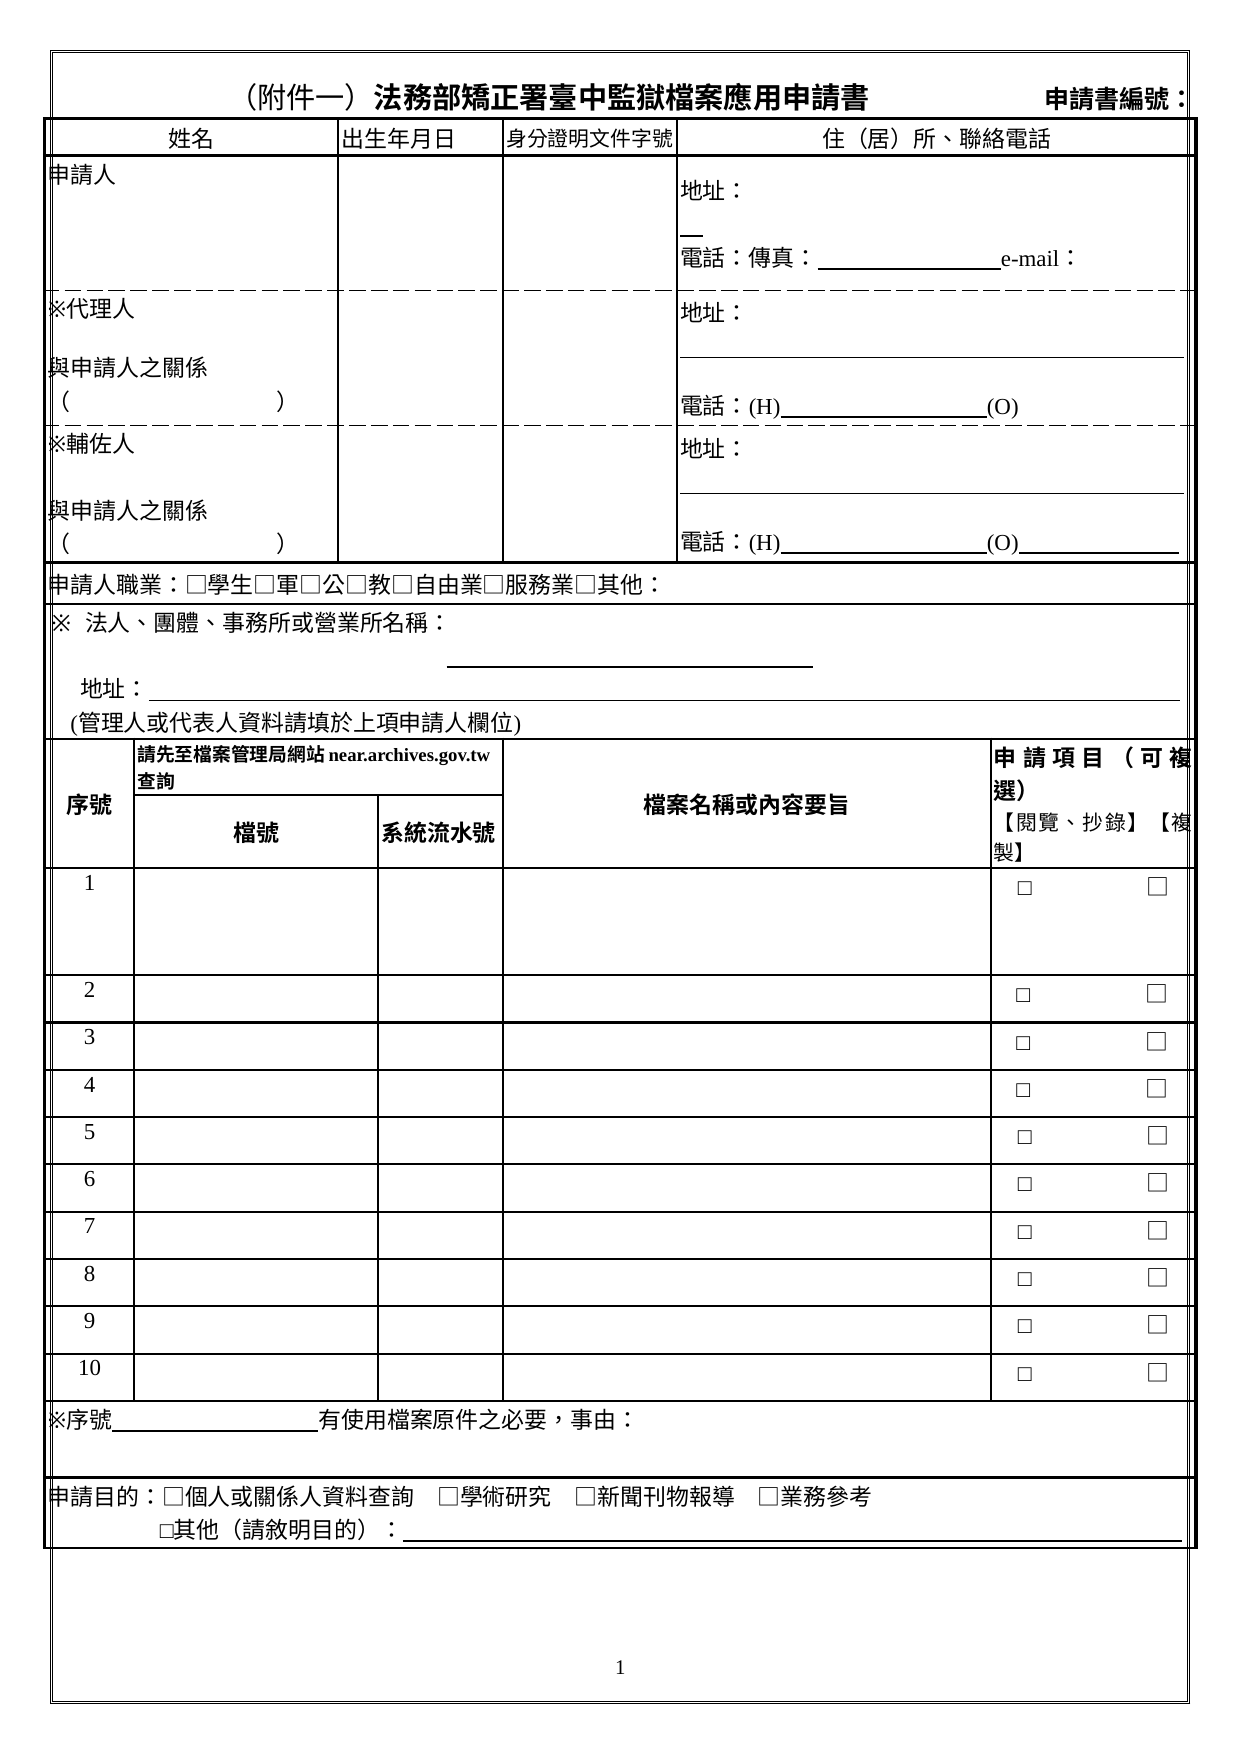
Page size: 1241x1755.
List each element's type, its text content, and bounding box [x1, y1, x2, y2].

table_cell 檔號 [135, 796, 377, 867]
table_header [46, 120, 50, 154]
table_cell [135, 976, 377, 1021]
text （附件一）法務部矯正署臺中監獄檔案應用申請書 申請書編號： [53, 75, 1187, 117]
table_cell 序號 [53, 740, 133, 867]
table_cell 申請目的：□個人或關係人資料查詢 □學術研究 □新聞刊物報導 □業務參考 □其他（請敘明目的）： [53, 1479, 1187, 1547]
table_cell [593, 921, 978, 974]
table_cell [379, 1071, 502, 1116]
table_cell [135, 1071, 377, 1116]
table_cell 地址： 電話：傳真： e-mail： [678, 157, 1187, 289]
table_cell [504, 1213, 990, 1258]
table_cell [135, 1355, 377, 1400]
table_cell [339, 157, 502, 289]
table_cell [379, 1024, 502, 1069]
table_cell [135, 1165, 377, 1211]
table_cell [46, 740, 50, 867]
table_cell [504, 1165, 990, 1211]
table_cell [504, 290, 676, 425]
table_header 出生年月日 [339, 120, 502, 154]
table_cell 請先至檔案管理局網站near.archives.gov.tw查詢 [135, 740, 502, 794]
table_cell □ □ [992, 1118, 1187, 1163]
table_cell 系統流水號 [379, 796, 502, 867]
table_cell 3 [53, 1024, 133, 1069]
table_cell [339, 290, 502, 425]
table_cell [379, 976, 502, 1021]
table_cell [1190, 291, 1194, 425]
table_cell 4 [53, 1071, 133, 1116]
table_cell 7 [53, 1213, 133, 1258]
table_cell [504, 976, 990, 1021]
table_cell 申請項目（可複選） 【閱覽、抄錄】【複製】 [992, 740, 1187, 867]
table_header 姓名 [53, 120, 337, 154]
table_cell [1190, 1118, 1194, 1163]
table_cell 申請人 [53, 157, 337, 289]
table_cell ※代理人 與申請人之關係 （ ） [46, 291, 50, 425]
table_cell 申請人職業：□學生□軍□公□教□自由業□服務業□其他： [53, 564, 1187, 602]
table_cell [46, 976, 50, 1021]
table_cell [1190, 1024, 1194, 1069]
table_cell [46, 1213, 50, 1258]
table_cell [46, 1307, 50, 1352]
table_cell [135, 1213, 377, 1258]
table_header [506, 869, 593, 921]
table_cell □ □ [992, 1213, 1187, 1258]
table_cell [1190, 1071, 1194, 1116]
table_cell [506, 921, 593, 974]
table_cell □ □ [992, 1071, 1187, 1116]
table_cell [46, 1118, 50, 1163]
table_cell 1 [53, 869, 133, 974]
table_cell [339, 425, 502, 561]
table_cell 6 [53, 1165, 133, 1211]
table_cell [504, 425, 676, 561]
table_cell □ □ [992, 869, 1187, 974]
table_cell [46, 1071, 50, 1116]
table_cell 地址： 電話：(H) (O) [678, 425, 1187, 561]
table_cell [46, 869, 50, 974]
table_cell □ □ [992, 1355, 1187, 1400]
table_cell □ □ [992, 1024, 1187, 1069]
table_cell [1190, 1307, 1194, 1352]
table_cell [379, 869, 502, 974]
table_header [828, 924, 975, 971]
table_cell ※輔佐人 與申請人之關係 （ ） [46, 426, 50, 561]
table_cell [504, 157, 676, 289]
table_header 身分證明文件字號 [504, 120, 676, 154]
table_cell [46, 1165, 50, 1211]
table_cell [504, 1355, 990, 1400]
table_cell 2 [53, 976, 133, 1021]
table_cell 法人、團體、事務所或營業所名稱： 地址： (管理人或代表人資料請填於上項申請人欄位) [53, 605, 1187, 738]
table_cell 5 [53, 1118, 133, 1163]
table_cell [46, 1260, 50, 1305]
table_cell [504, 1307, 990, 1352]
table_cell [1190, 1260, 1194, 1305]
table_cell 申請人 [46, 157, 50, 289]
table_header [593, 869, 978, 921]
table_cell [504, 1024, 990, 1069]
table_cell □ □ [992, 1165, 1187, 1211]
table_cell [46, 1355, 50, 1400]
table_cell 申請項目（可複選） 【閱覽、抄錄】【複製】 [1190, 740, 1194, 867]
table_cell [379, 1355, 502, 1400]
table_cell [1190, 1355, 1194, 1400]
table_cell [1190, 976, 1194, 1021]
table_cell [135, 1307, 377, 1352]
table_cell 10 [53, 1355, 133, 1400]
table_cell ※輔佐人 與申請人之關係 （ ） [53, 425, 337, 561]
table_cell [135, 1260, 377, 1305]
table_cell [379, 1260, 502, 1305]
table_cell [1190, 1165, 1194, 1211]
table_cell □ □ [992, 976, 1187, 1021]
table_cell [135, 1024, 377, 1069]
table_cell 8 [53, 1260, 133, 1305]
table_cell [978, 869, 990, 974]
table_cell [1190, 869, 1194, 974]
table_cell [135, 1118, 377, 1163]
table_cell [1190, 426, 1194, 561]
table_cell □ □ [992, 1260, 1187, 1305]
table_cell ※代理人 與申請人之關係 （ ） [53, 290, 337, 425]
table_cell [379, 1165, 502, 1211]
table_cell [504, 1260, 990, 1305]
table_cell [135, 869, 377, 974]
table_cell 地址： 電話：(H) (O) [678, 290, 1187, 425]
table_cell [504, 1118, 990, 1163]
table_cell 9 [53, 1307, 133, 1352]
table_cell [46, 1024, 50, 1069]
table_cell ※序號 有使用檔案原件之必要，事由： [53, 1402, 1187, 1476]
table_cell [379, 1213, 502, 1258]
table_cell [379, 1118, 502, 1163]
table_header 住（居）所、聯絡電話 [678, 120, 1187, 154]
table_cell □ □ [992, 1307, 1187, 1352]
table_cell [504, 1071, 990, 1116]
table_cell [1190, 1213, 1194, 1258]
table_cell 檔案名稱或內容要旨 [504, 740, 990, 867]
table_header [596, 924, 828, 971]
table_cell [379, 1307, 502, 1352]
table_cell [1190, 157, 1194, 289]
